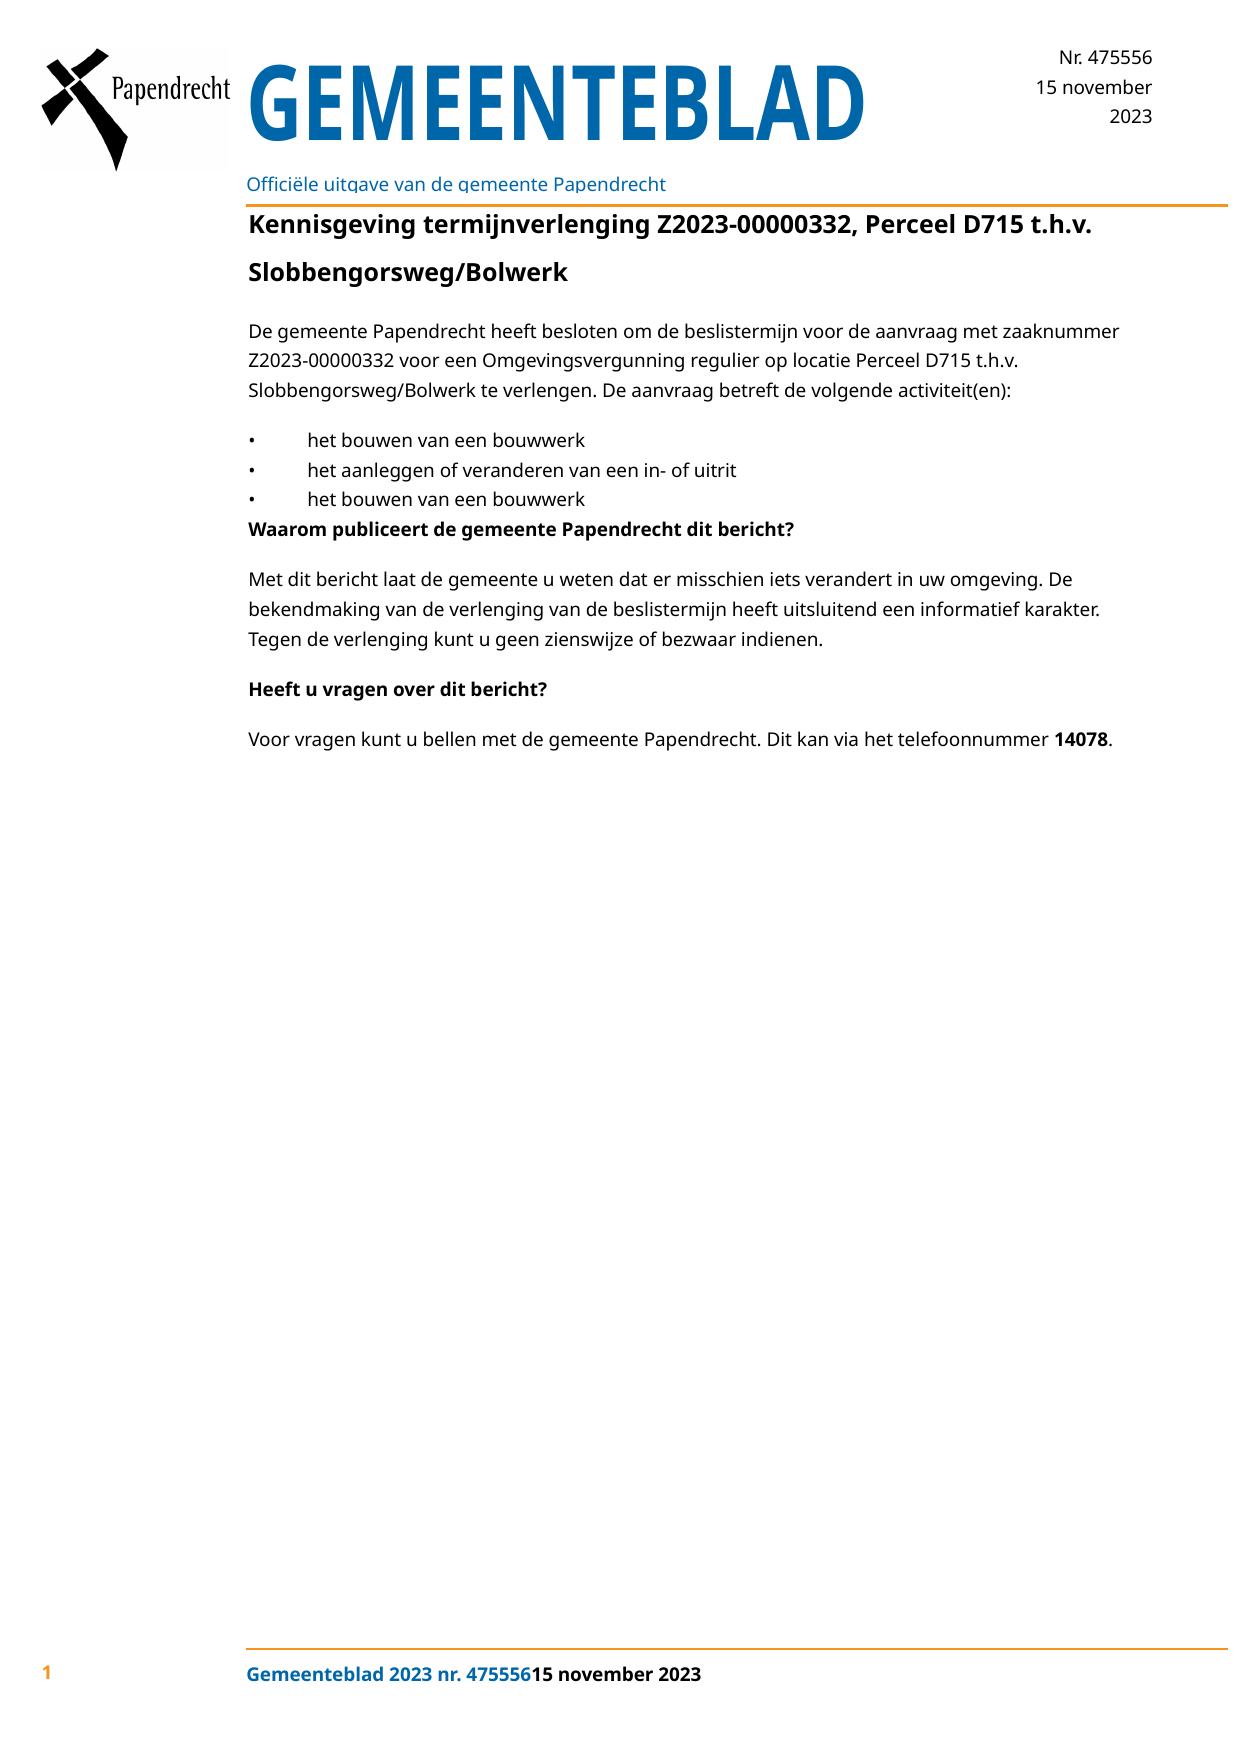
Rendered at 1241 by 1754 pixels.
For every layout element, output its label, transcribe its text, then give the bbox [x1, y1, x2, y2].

picture [41, 47, 231, 172]
list het aanleggen of veranderen van een in- of uitrit [248, 457, 1152, 483]
text Kennisgeving termijnverlenging Z2023-00000332, Perceel D715 t.h.v. Slobbengorsweg/Bolwerk [248, 207, 1152, 288]
text Heeft u vragen over dit bericht? [248, 676, 1152, 702]
text De gemeente Papendrecht heeft besloten om de beslistermijn voor de aanvraag met zaaknummer Z2023-00000332 voor een Omgevingsvergunning regulier op locatie Perceel D715 t.h.v. Slobbengorsweg/Bolwerk te verlengen. De aanvraag betreft de volgende activiteit(en): [248, 318, 1152, 403]
list het bouwen van een bouwwerk [248, 427, 1152, 453]
list het bouwen van een bouwwerk [248, 487, 1152, 512]
text Met dit bericht laat de gemeente u weten dat er misschien iets verandert in uw omgeving. De bekendmaking van de verlenging van de beslistermijn heeft uitsluitend een informatief karakter. Tegen de verlenging kunt u geen zienswijze of bezwaar indienen. [248, 567, 1152, 652]
text Waarom publiceert de gemeente Papendrecht dit bericht? [248, 516, 1152, 542]
text Voor vragen kunt u bellen met de gemeente Papendrecht. Dit kan via het telefoonnummer 14078. [248, 727, 1152, 752]
